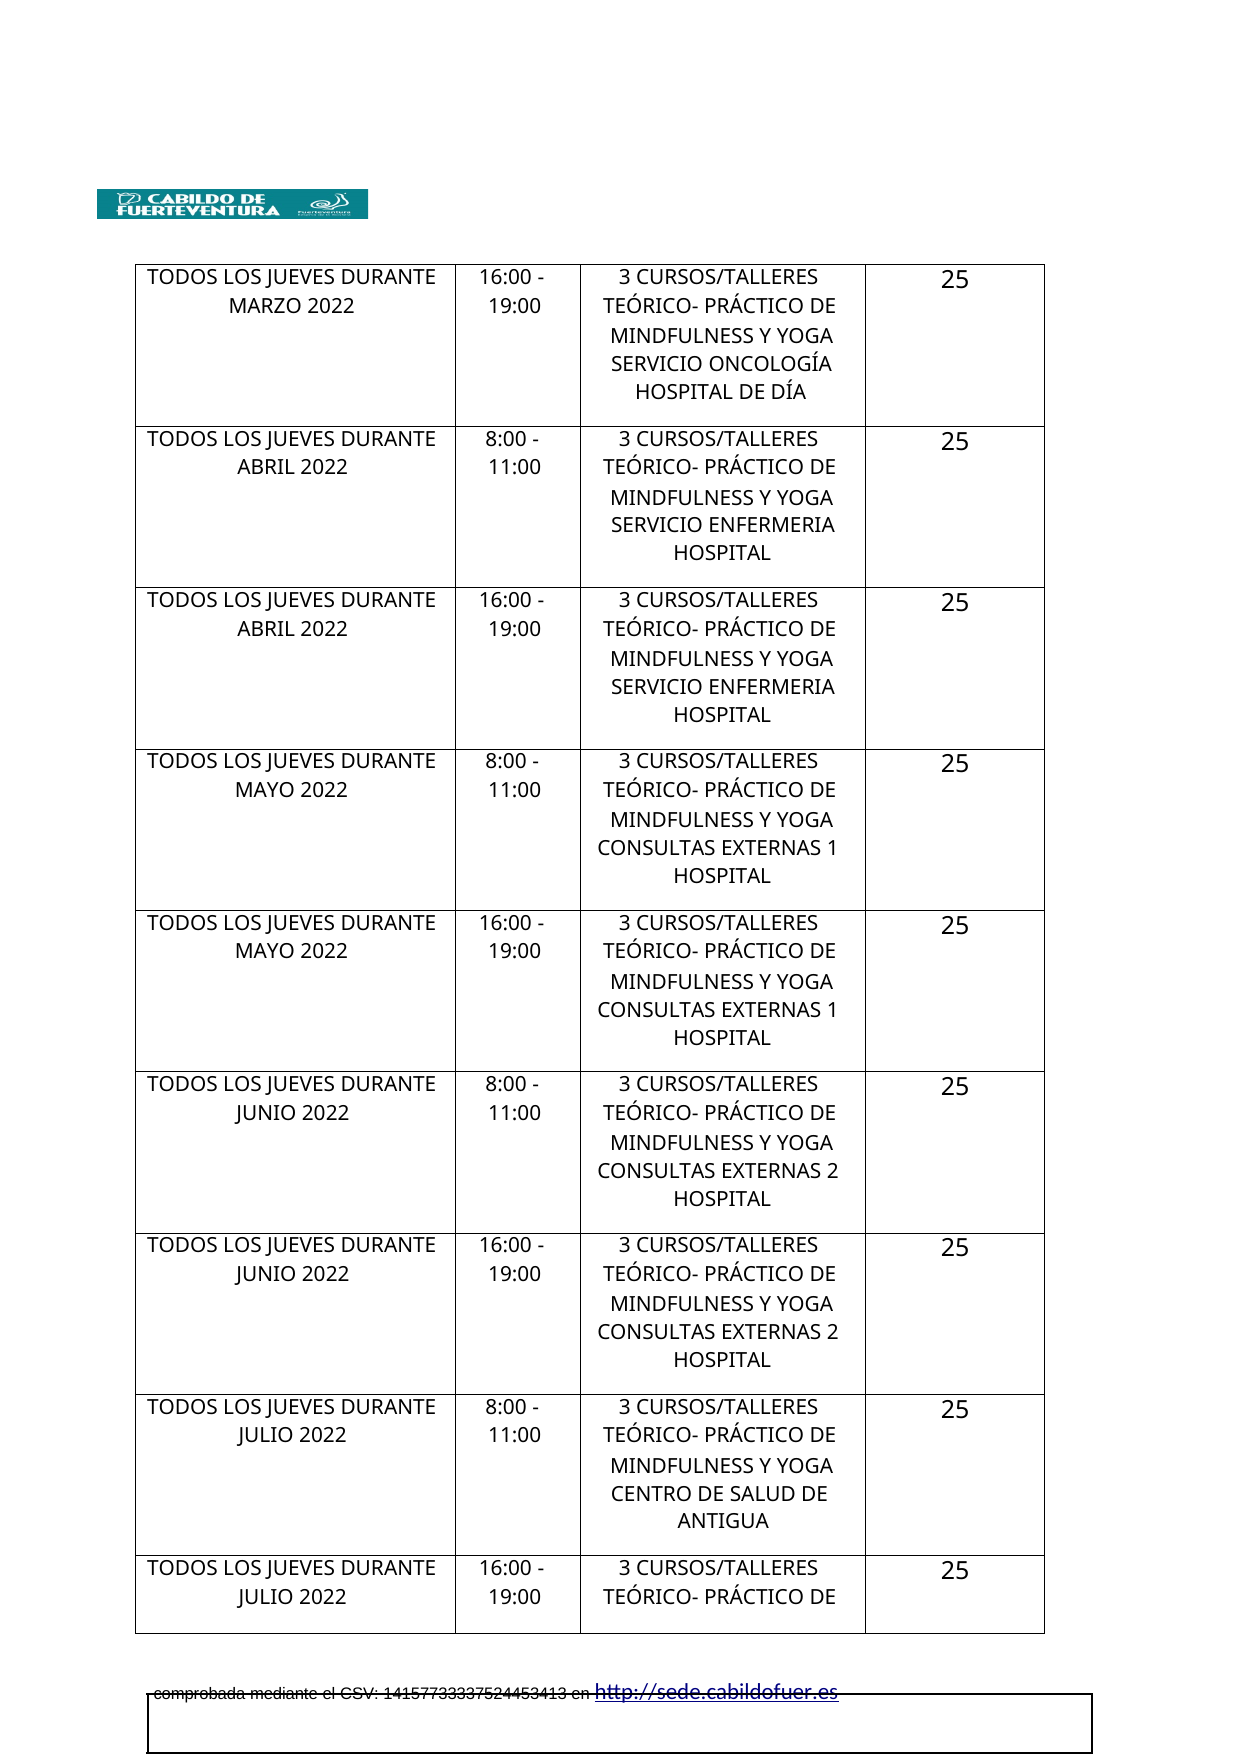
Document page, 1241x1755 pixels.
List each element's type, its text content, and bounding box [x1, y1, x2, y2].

table_header TODOS LOS JUEVES DURANTE [136, 265, 455, 294]
table_cell MINDFULNESS Y YOGA [581, 1127, 865, 1155]
table_cell MARZO 2022 [136, 295, 455, 426]
table_cell CONSULTAS EXTERNAS 2 [581, 1155, 865, 1183]
table_cell 25 [866, 1395, 1044, 1555]
table_cell 19:00 [456, 1585, 580, 1633]
table_cell TEÓRICO- PRÁCTICO DE [581, 617, 865, 643]
table_cell CENTRO DE SALUD DE [581, 1478, 865, 1505]
table_header 3 CURSOS/TALLERES [581, 265, 865, 294]
table_cell HOSPITAL [581, 1344, 865, 1394]
table_cell 25 [866, 588, 1044, 748]
table_cell 25 [866, 427, 1044, 587]
table_cell 8:00 - [456, 1395, 580, 1424]
table_cell 3 CURSOS/TALLERES [581, 911, 865, 940]
table_cell TODOS LOS JUEVES DURANTE [136, 1234, 455, 1263]
table_cell JULIO 2022 [136, 1424, 455, 1555]
table_cell TEÓRICO- PRÁCTICO DE [581, 1263, 865, 1288]
table_cell 11:00 [456, 456, 580, 587]
table_cell TODOS LOS JUEVES DURANTE [136, 1395, 455, 1424]
table_cell TODOS LOS JUEVES DURANTE [136, 911, 455, 940]
table_cell 3 CURSOS/TALLERES [581, 588, 865, 617]
table_cell 3 CURSOS/TALLERES [581, 1072, 865, 1101]
table_cell TEÓRICO- PRÁCTICO DE [581, 779, 865, 804]
table_cell 25 [866, 1234, 1044, 1394]
table_header 16:00 - [456, 265, 580, 294]
table_cell 16:00 - [456, 1556, 580, 1585]
table_cell TODOS LOS JUEVES DURANTE [136, 750, 455, 778]
table_cell 8:00 - [456, 750, 580, 778]
table_cell SERVICIO ONCOLOGÍA [581, 348, 865, 376]
table_cell TODOS LOS JUEVES DURANTE [136, 588, 455, 617]
table_cell MINDFULNESS Y YOGA [581, 643, 865, 671]
table_cell HOSPITAL [581, 1183, 865, 1232]
table_cell 11:00 [456, 779, 580, 910]
picture [97, 189, 369, 219]
table_cell 8:00 - [456, 427, 580, 456]
table_cell HOSPITAL [581, 860, 865, 910]
table_cell HOSPITAL [581, 699, 865, 748]
table_cell TEÓRICO- PRÁCTICO DE [581, 1101, 865, 1127]
table_cell TEÓRICO- PRÁCTICO DE [581, 1424, 865, 1449]
table_cell 3 CURSOS/TALLERES [581, 1234, 865, 1263]
table_cell MINDFULNESS Y YOGA [581, 320, 865, 348]
table_cell TODOS LOS JUEVES DURANTE [136, 427, 455, 456]
table_cell ANTIGUA [581, 1505, 865, 1555]
table_cell TEÓRICO- PRÁCTICO DE [581, 1585, 865, 1633]
table_cell 3 CURSOS/TALLERES [581, 427, 865, 456]
table_cell CONSULTAS EXTERNAS 2 [581, 1316, 865, 1344]
table_cell 11:00 [456, 1101, 580, 1232]
table_cell TEÓRICO- PRÁCTICO DE [581, 940, 865, 965]
table_cell MAYO 2022 [136, 779, 455, 910]
table_cell JULIO 2022 [136, 1585, 455, 1633]
table_cell MINDFULNESS Y YOGA [581, 1450, 865, 1477]
table_cell SERVICIO ENFERMERIA [581, 671, 865, 698]
table_cell ABRIL 2022 [136, 617, 455, 748]
table_cell JUNIO 2022 [136, 1263, 455, 1394]
table_cell JUNIO 2022 [136, 1101, 455, 1232]
table_cell TODOS LOS JUEVES DURANTE [136, 1556, 455, 1585]
table_cell HOSPITAL [581, 1021, 865, 1071]
table_cell HOSPITAL [581, 537, 865, 587]
table_cell 16:00 - [456, 1234, 580, 1263]
table_cell 16:00 - [456, 588, 580, 617]
table_cell 25 [866, 1556, 1044, 1633]
table_cell 25 [866, 750, 1044, 910]
table_cell 3 CURSOS/TALLERES [581, 1395, 865, 1424]
table_cell TEÓRICO- PRÁCTICO DE [581, 295, 865, 320]
table_header 25 [866, 265, 1044, 426]
table_cell 25 [866, 911, 1044, 1071]
table_cell MINDFULNESS Y YOGA [581, 1288, 865, 1316]
table_cell 16:00 - [456, 911, 580, 940]
table_cell MINDFULNESS Y YOGA [581, 481, 865, 509]
table_cell MAYO 2022 [136, 940, 455, 1071]
table_cell CONSULTAS EXTERNAS 1 [581, 993, 865, 1021]
table_cell 19:00 [456, 1263, 580, 1394]
table_cell 19:00 [456, 295, 580, 426]
table_cell HOSPITAL DE DÍA [581, 376, 865, 426]
table_cell 25 [866, 1072, 1044, 1232]
table_cell MINDFULNESS Y YOGA [581, 965, 865, 993]
table_cell 3 CURSOS/TALLERES [581, 1556, 865, 1585]
table_cell 3 CURSOS/TALLERES [581, 750, 865, 778]
table_cell ABRIL 2022 [136, 456, 455, 587]
table_cell 19:00 [456, 940, 580, 1071]
table_cell 11:00 [456, 1424, 580, 1555]
table_cell TEÓRICO- PRÁCTICO DE [581, 456, 865, 481]
table_cell 8:00 - [456, 1072, 580, 1101]
table_cell TODOS LOS JUEVES DURANTE [136, 1072, 455, 1101]
table_cell SERVICIO ENFERMERIA [581, 509, 865, 537]
table_cell CONSULTAS EXTERNAS 1 [581, 832, 865, 860]
table_cell MINDFULNESS Y YOGA [581, 804, 865, 832]
table_cell 19:00 [456, 617, 580, 748]
